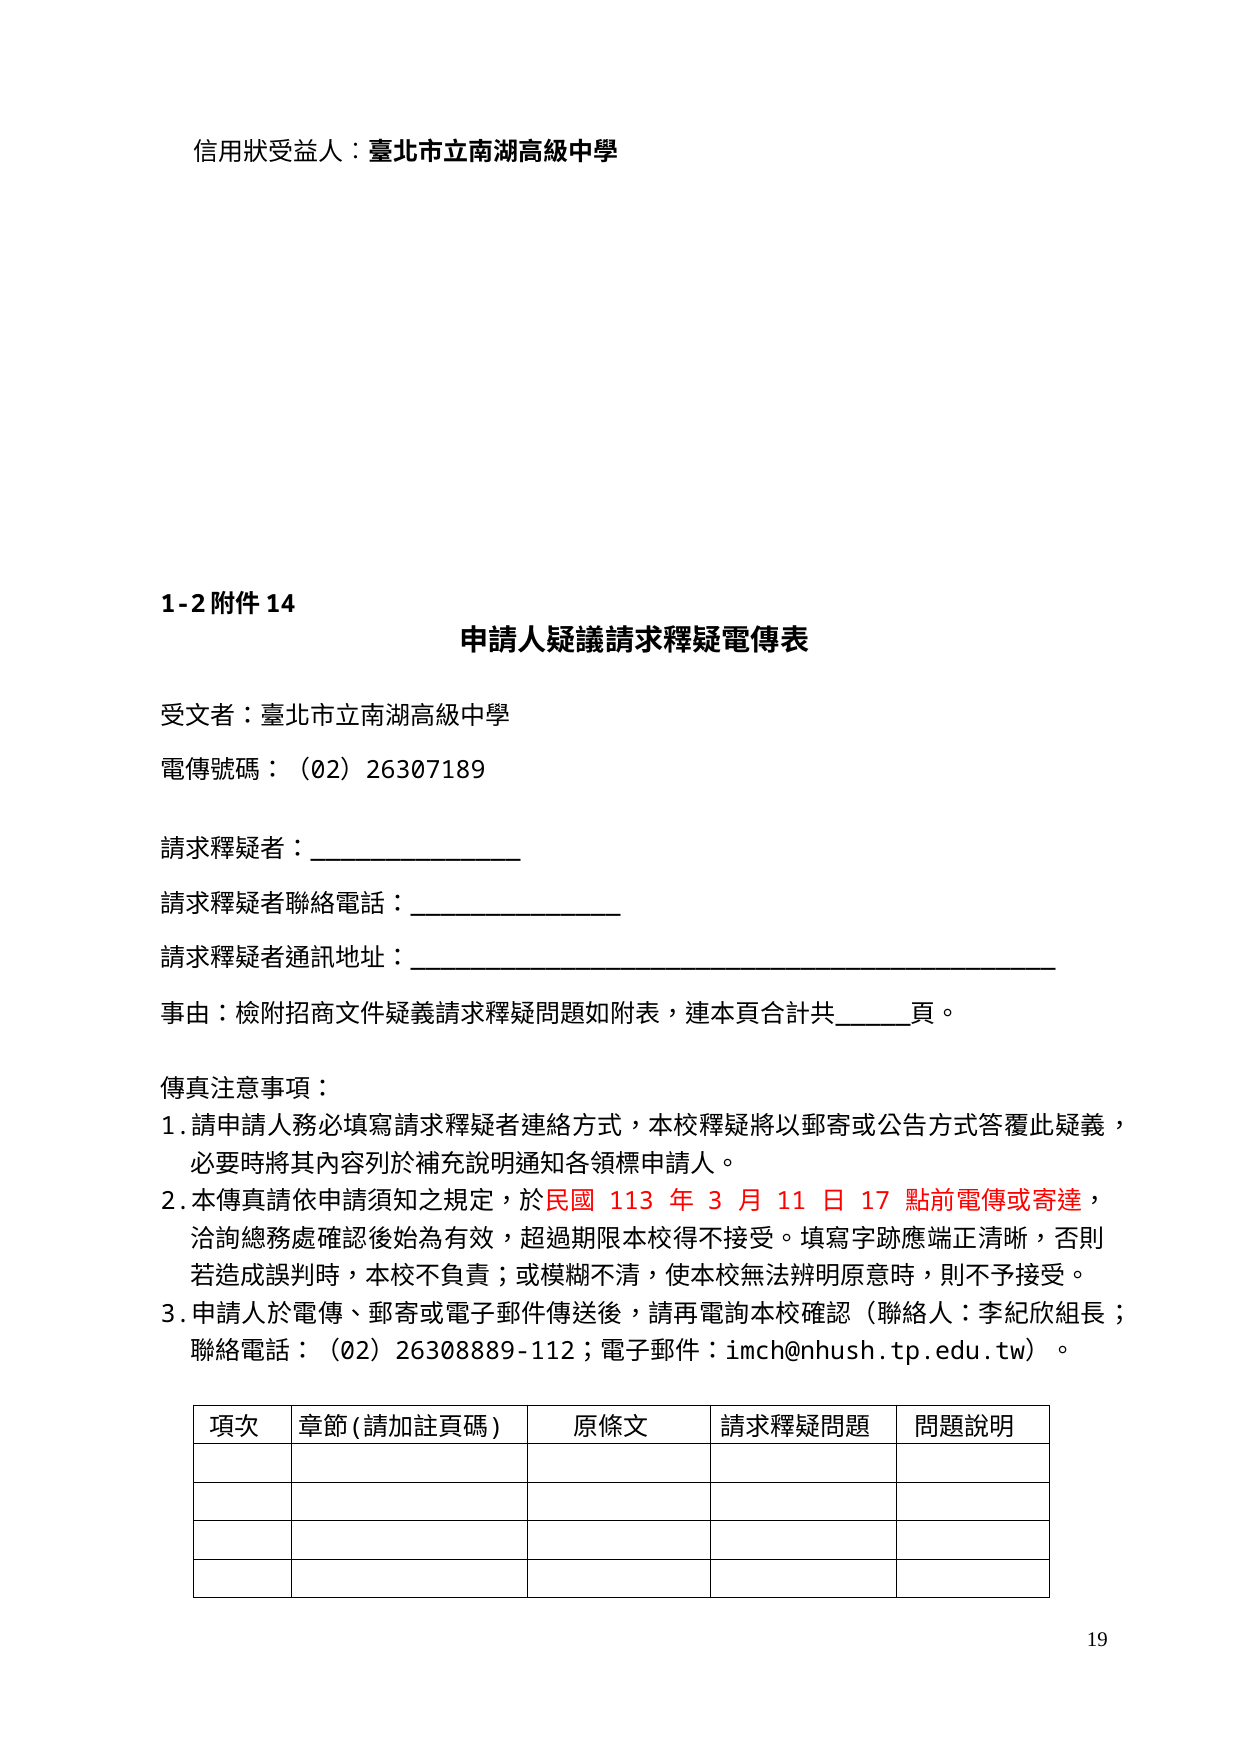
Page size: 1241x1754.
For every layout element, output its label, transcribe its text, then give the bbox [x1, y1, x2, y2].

table_cell [292, 1521, 527, 1559]
table_cell [194, 1560, 291, 1597]
table_cell [194, 1521, 291, 1559]
text 事由：檢附招商文件疑義請求釋疑問題如附表，連本頁合計共_____頁。 [160, 992, 1107, 1029]
text 請求釋疑者：______________ [160, 829, 1107, 865]
table_cell [897, 1521, 1049, 1559]
text 1.請申請人務必填寫請求釋疑者連絡方式，本校釋疑將以郵寄或公告方式答覆此疑義，必要時將其內容列於補充說明通知各領標申請人。 [160, 1104, 1107, 1179]
text 電傳號碼：（02）26307189 [160, 749, 1107, 786]
table_cell [711, 1483, 896, 1520]
text 傳真注意事項： [160, 1067, 1107, 1104]
text 申請人疑議請求釋疑電傳表 [160, 620, 1107, 658]
table_cell [897, 1444, 1049, 1482]
table_cell [528, 1560, 710, 1597]
table_cell [528, 1521, 710, 1559]
table_cell [897, 1483, 1049, 1520]
table_cell [194, 1444, 291, 1482]
table_cell [528, 1444, 710, 1482]
table_cell [292, 1483, 527, 1520]
table_cell [528, 1483, 710, 1520]
table_header 原條文 [528, 1406, 710, 1443]
table_cell [292, 1560, 527, 1597]
table_header 項次 [194, 1406, 291, 1443]
table_cell [711, 1560, 896, 1597]
table_cell [194, 1483, 291, 1520]
text 請求釋疑者通訊地址：___________________________________________ [160, 938, 1107, 974]
text 請求釋疑者聯絡電話：______________ [160, 883, 1107, 919]
table_cell [292, 1444, 527, 1482]
table_header 問題說明 [897, 1406, 1049, 1443]
text 2.本傳真請依申請須知之規定，於民國 113 年 3 月 11 日 17 點前電傳或寄達，洽詢總務處確認後始為有效，超過期限本校得不接受。填寫字跡應端正清晰，否則若造成誤判時，本校不負責；或模糊不清，使本校無法辨明原意時，則不予接受。 [160, 1179, 1107, 1292]
text 1-2附件14 [160, 583, 1107, 620]
text 信用狀受益人︰臺北市立南湖高級中學 [118, 108, 1107, 170]
table_cell [897, 1560, 1049, 1597]
table_header 請求釋疑問題 [711, 1406, 896, 1443]
text 3.申請人於電傳、郵寄或電子郵件傳送後，請再電詢本校確認（聯絡人：李紀欣組長；聯絡電話：（02）26308889-112；電子郵件：imch@nhush.tp.edu.tw）。 [160, 1292, 1107, 1367]
text 受文者：臺北市立南湖高級中學 [160, 695, 1107, 731]
table_cell [711, 1444, 896, 1482]
table_cell [711, 1521, 896, 1559]
table_header 章節(請加註頁碼) [292, 1406, 527, 1443]
